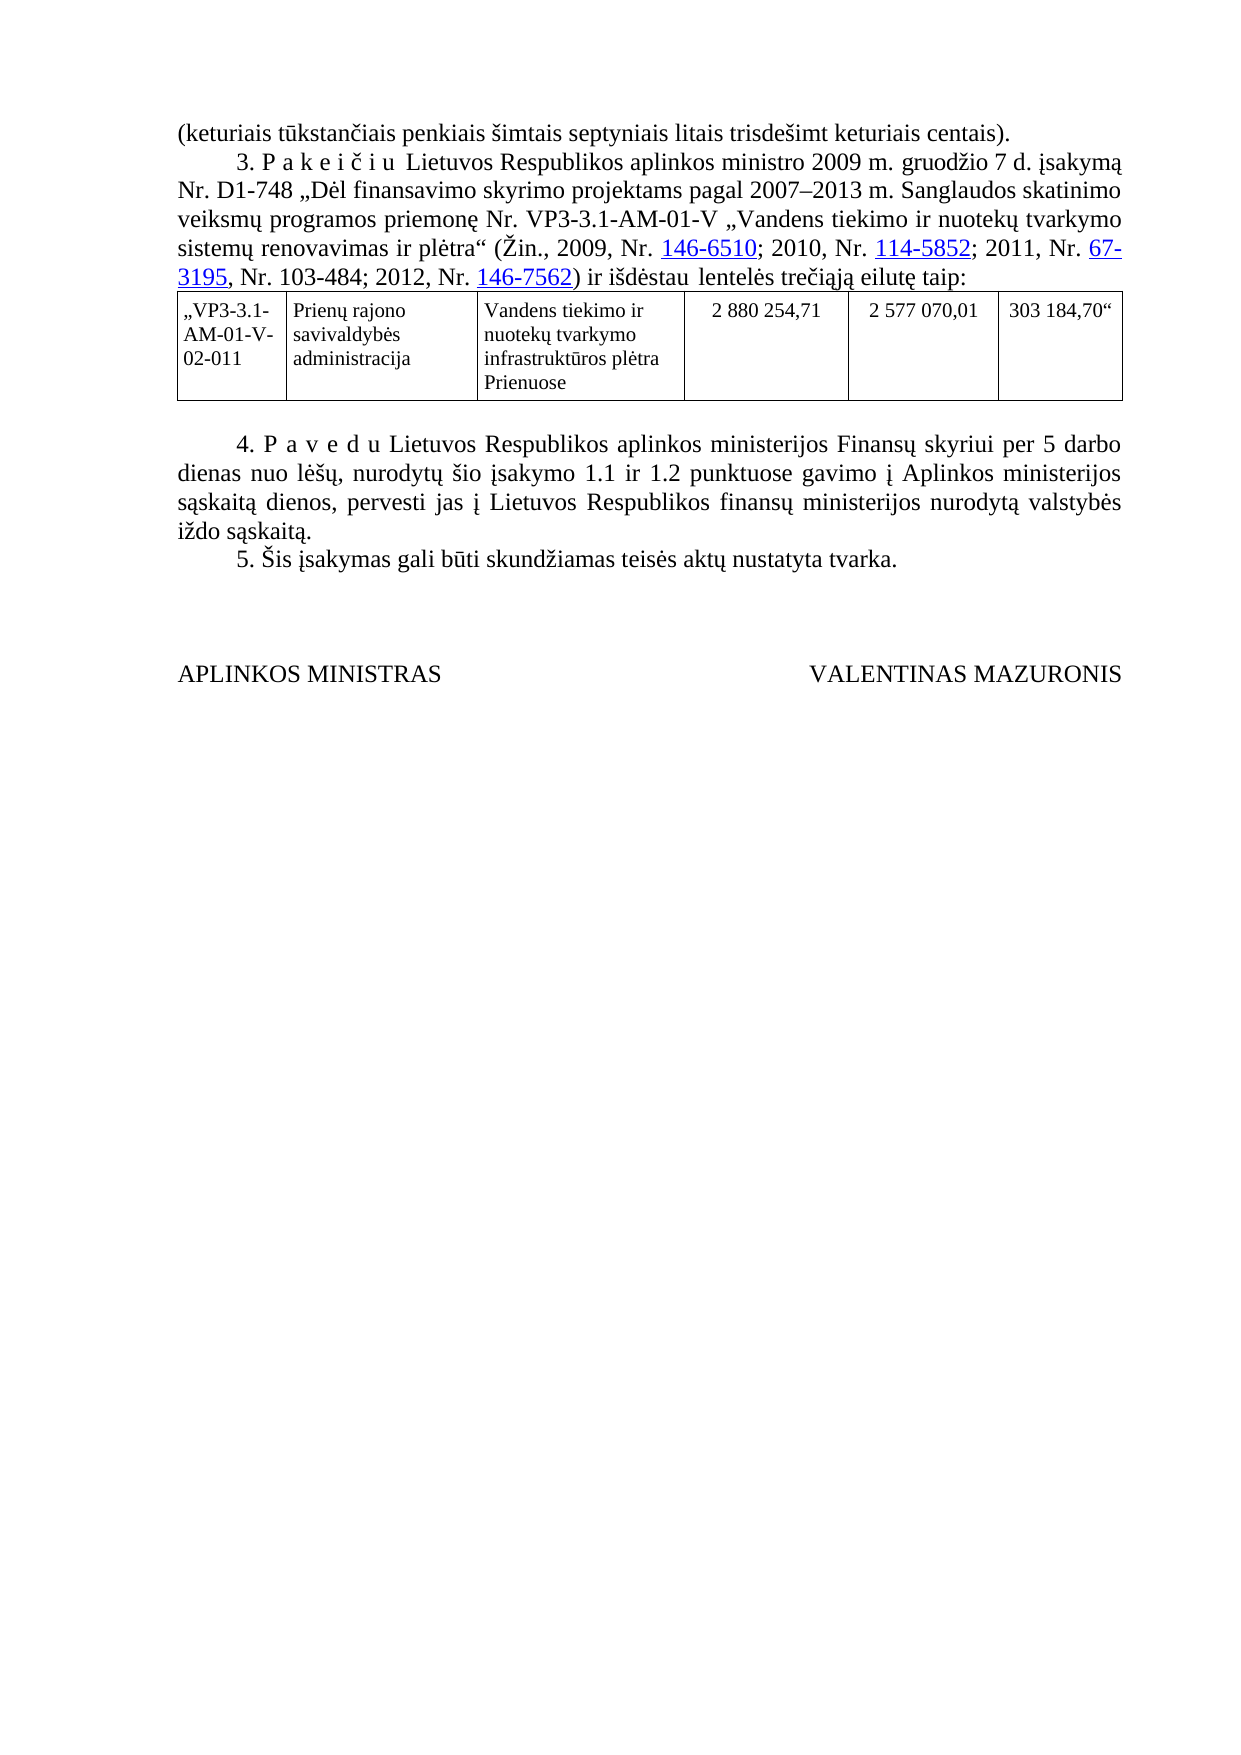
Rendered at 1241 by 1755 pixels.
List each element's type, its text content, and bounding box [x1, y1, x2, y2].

text 3. P a k e i č i u Lietuvos Respublikos aplinkos ministro 2009 m. gruodžio 7 d. įsakymą Nr. D1-748 „Dėl finansavimo skyrimo projektams pagal 2007–2013 m. Sanglaudos skatinimo veiksmų programos priemonę Nr. VP3-3.1-AM-01-V „Vandens tiekimo ir nuotekų tvarkymo sistemų renovavimas ir plėtra“ (Žin., 2009, Nr. 146-6510; 2010, Nr. 114-5852; 2011, Nr. 67-3195, Nr. 103-484; 2012, Nr. 146-7562) ir išdėstau lentelės trečiąją eilutę taip: [177, 147, 1122, 291]
text 5. Šis įsakymas gali būti skundžiamas teisės aktų nustatyta tvarka. [177, 544, 1122, 573]
text 4. P a v e d u Lietuvos Respublikos aplinkos ministerijos Finansų skyriui per 5 darbo dienas nuo lėšų, nurodytų šio įsakymo 1.1 ir 1.2 punktuose gavimo į Aplinkos ministerijos sąskaitą dienos, pervesti jas į Lietuvos Respublikos finansų ministerijos nurodytą valstybės iždo sąskaitą. [177, 429, 1122, 544]
table_header 2 880 254,71 [685, 292, 848, 400]
text Aplinkos ministras Valentinas Mazuronis [177, 659, 1122, 688]
table_header „VP3-3.1-AM-01-V-02-011 [178, 292, 286, 400]
table_header Vandens tiekimo ir nuotekų tvarkymo infrastruktūros plėtra Prienuose [478, 292, 684, 400]
table_header 303 184,70“ [999, 292, 1122, 400]
table_header 2 577 070,01 [849, 292, 998, 400]
text (keturiais tūkstančiais penkiais šimtais septyniais litais trisdešimt keturiais centais). [177, 118, 1122, 147]
table_header Prienų rajono savivaldybės administracija [287, 292, 477, 400]
